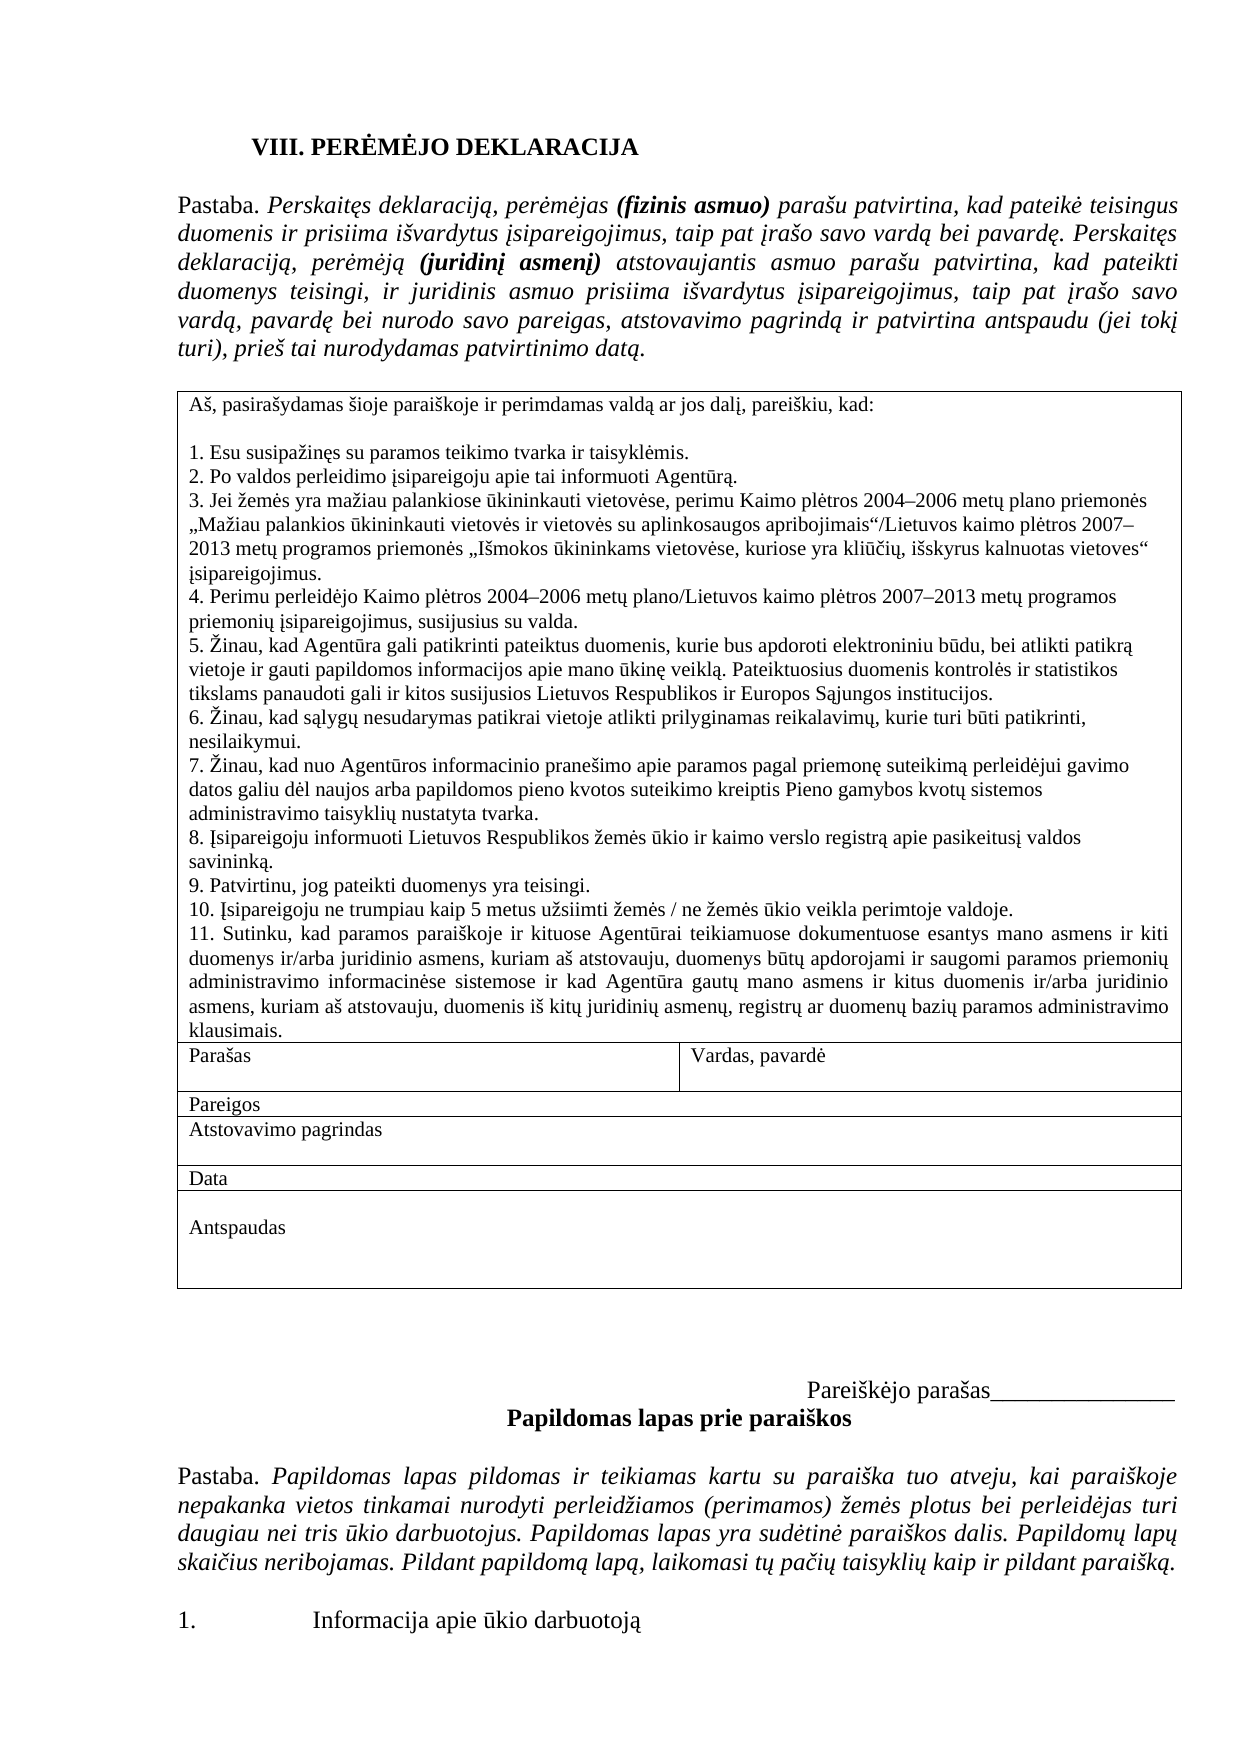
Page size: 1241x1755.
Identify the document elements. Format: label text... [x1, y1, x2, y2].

table_cell Data [178, 1166, 1181, 1190]
text Pastaba. Papildomas lapas pildomas ir teikiamas kartu su paraiška tuo atveju, kai paraiškoje nepakanka vietos tinkamai nurodyti perleidžiamos (perimamos) žemės plotus bei perleidėjas turi daugiau nei tris ūkio darbuotojus. Papildomas lapas yra sudėtinė paraiškos dalis. Papildomų lapų skaičius neribojamas. Pildant papildomą lapą, laikomasi tų pačių taisyklių kaip ir pildant paraišką. [177, 1461, 1181, 1576]
table_cell Atstovavimo pagrindas [178, 1117, 1181, 1165]
text Pastaba. Perskaitęs deklaraciją, perėmėjas (fizinis asmuo) parašu patvirtina, kad pateikė teisingus duomenis ir prisiima išvardytus įsipareigojimus, taip pat įrašo savo vardą bei pavardę. Perskaitęs deklaraciją, perėmėją (juridinį asmenį) atstovaujantis asmuo parašu patvirtina, kad pateikti duomenys teisingi, ir juridinis asmuo prisiima išvardytus įsipareigojimus, taip pat įrašo savo vardą, pavardę bei nurodo savo pareigas, atstovavimo pagrindą ir patvirtina antspaudu (jei tokį turi), prieš tai nurodydamas patvirtinimo datą. [177, 190, 1181, 362]
table_cell Vardas, pavardė [680, 1043, 1181, 1091]
text Pareiškėjo parašas [177, 1375, 1181, 1403]
table_cell Pareigos [178, 1092, 1181, 1116]
table_header Aš, pasirašydamas šioje paraiškoje ir perimdamas valdą ar jos dalį, pareiškiu, kad: 1. Esu susipažinęs su paramos teikimo tvarka ir taisyklėmis. 2. Po valdos perleidimo įsipareigoju apie tai informuoti Agentūrą. 3. Jei žemės yra mažiau palankiose ūkininkauti vietovėse, perimu Kaimo plėtros 2004–2006 metų plano priemonės „Mažiau palankios ūkininkauti vietovės ir vietovės su aplinkosaugos apribojimais“/Lietuvos kaimo plėtros 2007–2013 metų programos priemonės „Išmokos ūkininkams vietovėse, kuriose yra kliūčių, išskyrus kalnuotas vietoves“ įsipareigojimus. 4. Perimu perleidėjo Kaimo plėtros 2004–2006 metų plano/Lietuvos kaimo plėtros 2007–2013 metų programos priemonių įsipareigojimus, susijusius su valda. 5. Žinau, kad Agentūra gali patikrinti pateiktus duomenis, kurie bus apdoroti elektroniniu būdu, bei atlikti patikrą vietoje ir gauti papildomos informacijos apie mano ūkinę veiklą. Pateiktuosius duomenis kontrolės ir statistikos tikslams panaudoti gali ir kitos susijusios Lietuvos Respublikos ir Europos Sąjungos institucijos. 6. Žinau, kad sąlygų nesudarymas patikrai vietoje atlikti prilyginamas reikalavimų, kurie turi būti patikrinti, nesilaikymui. 7. Žinau, kad nuo Agentūros informacinio pranešimo apie paramos pagal priemonę suteikimą perleidėjui gavimo datos galiu dėl naujos arba papildomos pieno kvotos suteikimo kreiptis Pieno gamybos kvotų sistemos administravimo taisyklių nustatyta tvarka. 8. Įsipareigoju informuoti Lietuvos Respublikos žemės ūkio ir kaimo verslo registrą apie pasikeitusį valdos savininką. 9. Patvirtinu, jog pateikti duomenys yra teisingi. 10. Įsipareigoju ne trumpiau kaip 5 metus užsiimti žemės / ne žemės ūkio veikla perimtoje valdoje. 11. Sutinku, kad paramos paraiškoje ir kituose Agentūrai teikiamuose dokumentuose esantys mano asmens ir kiti duomenys ir/arba juridinio asmens, kuriam aš atstovauju, duomenys būtų apdorojami ir saugomi paramos priemonių administravimo informacinėse sistemose ir kad Agentūra gautų mano asmens ir kitus duomenis ir/arba juridinio asmens, kuriam aš atstovauju, duomenis iš kitų juridinių asmenų, registrų ar duomenų bazių paramos administravimo klausimais. [178, 392, 1181, 1042]
table_cell Antspaudas [178, 1191, 1181, 1287]
text Papildomas lapas prie paraiškos [177, 1403, 1181, 1432]
table_cell Parašas [178, 1043, 679, 1091]
text VIII. PERĖMĖJO DEKLARACIJA [177, 132, 1181, 161]
text 1. Informacija apie ūkio darbuotoją [177, 1605, 1181, 1633]
